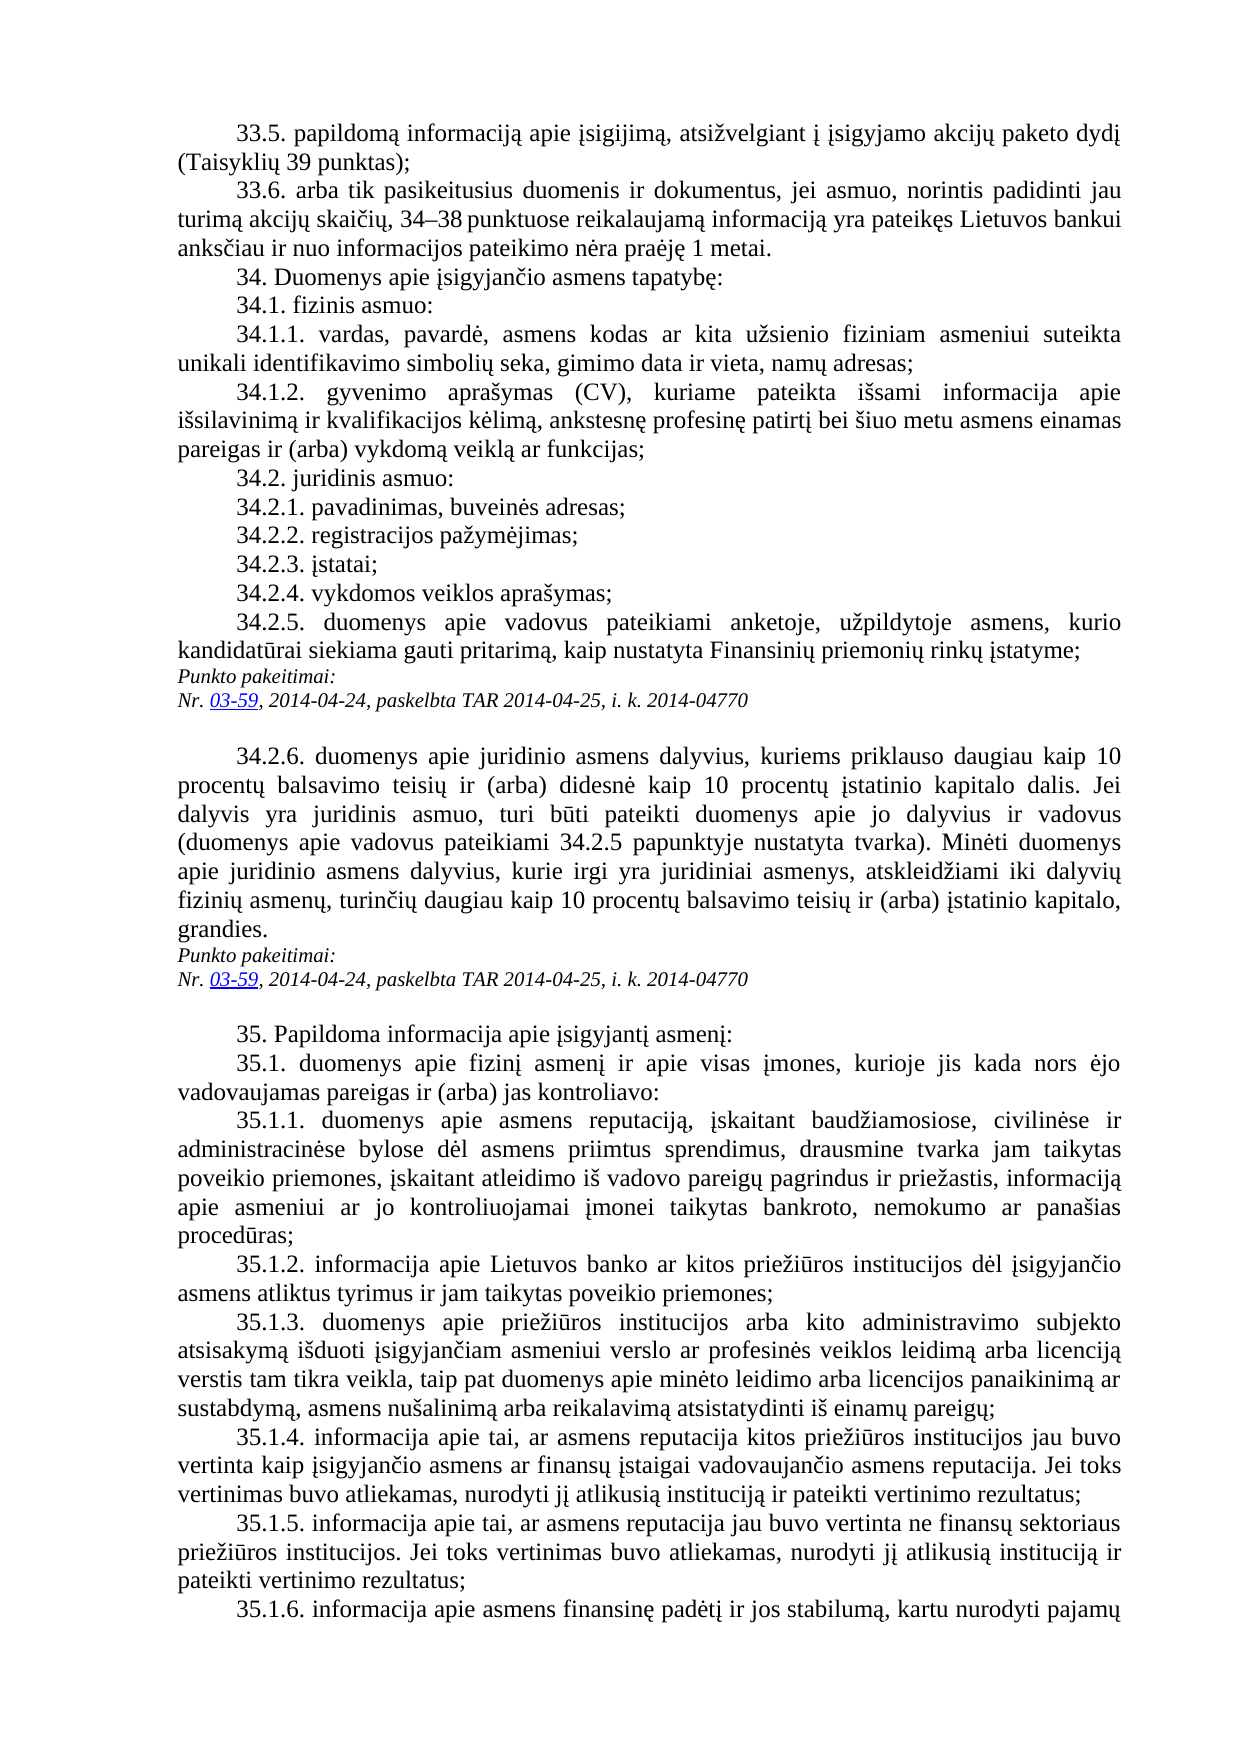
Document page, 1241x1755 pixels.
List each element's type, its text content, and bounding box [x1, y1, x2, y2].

text 35.1.5. informacija apie tai, ar asmens reputacija jau buvo vertinta ne finansų sektoriaus priežiūros institucijos. Jei toks vertinimas buvo atliekamas, nurodyti jį atlikusią instituciją ir pateikti vertinimo rezultatus; [177, 1508, 1122, 1594]
text 34.2.3. įstatai; [177, 549, 1122, 578]
text 35.1.6. informacija apie asmens finansinę padėtį ir jos stabilumą, kartu nurodyti pajamų [177, 1594, 1122, 1623]
text 35.1.1. duomenys apie asmens reputaciją, įskaitant baudžiamosiose, civilinėse ir administracinėse bylose dėl asmens priimtus sprendimus, drausmine tvarka jam taikytas poveikio priemones, įskaitant atleidimo iš vadovo pareigų pagrindus ir priežastis, informaciją apie asmeniui ar jo kontroliuojamai įmonei taikytas bankroto, nemokumo ar panašias procedūras; [177, 1106, 1122, 1249]
text 35.1.2. informacija apie Lietuvos banko ar kitos priežiūros institucijos dėl įsigyjančio asmens atliktus tyrimus ir jam taikytas poveikio priemones; [177, 1249, 1122, 1307]
text 34.2.1. pavadinimas, buveinės adresas; [177, 492, 1122, 521]
text 33.5. papildomą informaciją apie įsigijimą, atsižvelgiant į įsigyjamo akcijų paketo dydį (Taisyklių 39 punktas); [177, 118, 1122, 176]
text Punkto pakeitimai: [177, 942, 1122, 967]
text 35.1.3. duomenys apie priežiūros institucijos arba kito administravimo subjekto atsisakymą išduoti įsigyjančiam asmeniui verslo ar profesinės veiklos leidimą arba licenciją verstis tam tikra veikla, taip pat duomenys apie minėto leidimo arba licencijos panaikinimą ar sustabdymą, asmens nušalinimą arba reikalavimą atsistatydinti iš einamų pareigų; [177, 1307, 1122, 1422]
text Punkto pakeitimai: [177, 664, 1122, 688]
text 33.6. arba tik pasikeitusius duomenis ir dokumentus, jei asmuo, norintis padidinti jau turimą akcijų skaičių, 34–38 punktuose reikalaujamą informaciją yra pateikęs Lietuvos bankui anksčiau ir nuo informacijos pateikimo nėra praėję 1 metai. [177, 176, 1122, 262]
text 34.2. juridinis asmuo: [177, 463, 1122, 492]
text 34. Duomenys apie įsigyjančio asmens tapatybę: [177, 262, 1122, 291]
text 35. Papildoma informacija apie įsigyjantį asmenį: [177, 1019, 1122, 1048]
text 34.2.5. duomenys apie vadovus pateikiami anketoje, užpildytoje asmens, kurio kandidatūrai siekiama gauti pritarimą, kaip nustatyta Finansinių priemonių rinkų įstatyme; [177, 607, 1122, 664]
text 35.1.4. informacija apie tai, ar asmens reputacija kitos priežiūros institucijos jau buvo vertinta kaip įsigyjančio asmens ar finansų įstaigai vadovaujančio asmens reputacija. Jei toks vertinimas buvo atliekamas, nurodyti jį atlikusią instituciją ir pateikti vertinimo rezultatus; [177, 1422, 1122, 1508]
text 34.1.1. vardas, pavardė, asmens kodas ar kita užsienio fiziniam asmeniui suteikta unikali identifikavimo simbolių seka, gimimo data ir vieta, namų adresas; [177, 319, 1122, 377]
text 34.2.4. vykdomos veiklos aprašymas; [177, 578, 1122, 607]
text Nr. 03-59, 2014-04-24, paskelbta TAR 2014-04-25, i. k. 2014-04770 [177, 688, 1122, 712]
text Nr. 03-59, 2014-04-24, paskelbta TAR 2014-04-25, i. k. 2014-04770 [177, 967, 1122, 991]
text 34.1.2. gyvenimo aprašymas (CV), kuriame pateikta išsami informacija apie išsilavinimą ir kvalifikacijos kėlimą, ankstesnę profesinę patirtį bei šiuo metu asmens einamas pareigas ir (arba) vykdomą veiklą ar funkcijas; [177, 377, 1122, 463]
text 35.1. duomenys apie fizinį asmenį ir apie visas įmones, kurioje jis kada nors ėjo vadovaujamas pareigas ir (arba) jas kontroliavo: [177, 1048, 1122, 1106]
text 34.2.2. registracijos pažymėjimas; [177, 521, 1122, 549]
text 34.2.6. duomenys apie juridinio asmens dalyvius, kuriems priklauso daugiau kaip 10 procentų balsavimo teisių ir (arba) didesnė kaip 10 procentų įstatinio kapitalo dalis. Jei dalyvis yra juridinis asmuo, turi būti pateikti duomenys apie jo dalyvius ir vadovus (duomenys apie vadovus pateikiami 34.2.5 papunktyje nustatyta tvarka). Minėti duomenys apie juridinio asmens dalyvius, kurie irgi yra juridiniai asmenys, atskleidžiami iki dalyvių fizinių asmenų, turinčių daugiau kaip 10 procentų balsavimo teisių ir (arba) įstatinio kapitalo, grandies. [177, 741, 1122, 942]
text 34.1. fizinis asmuo: [177, 291, 1122, 319]
